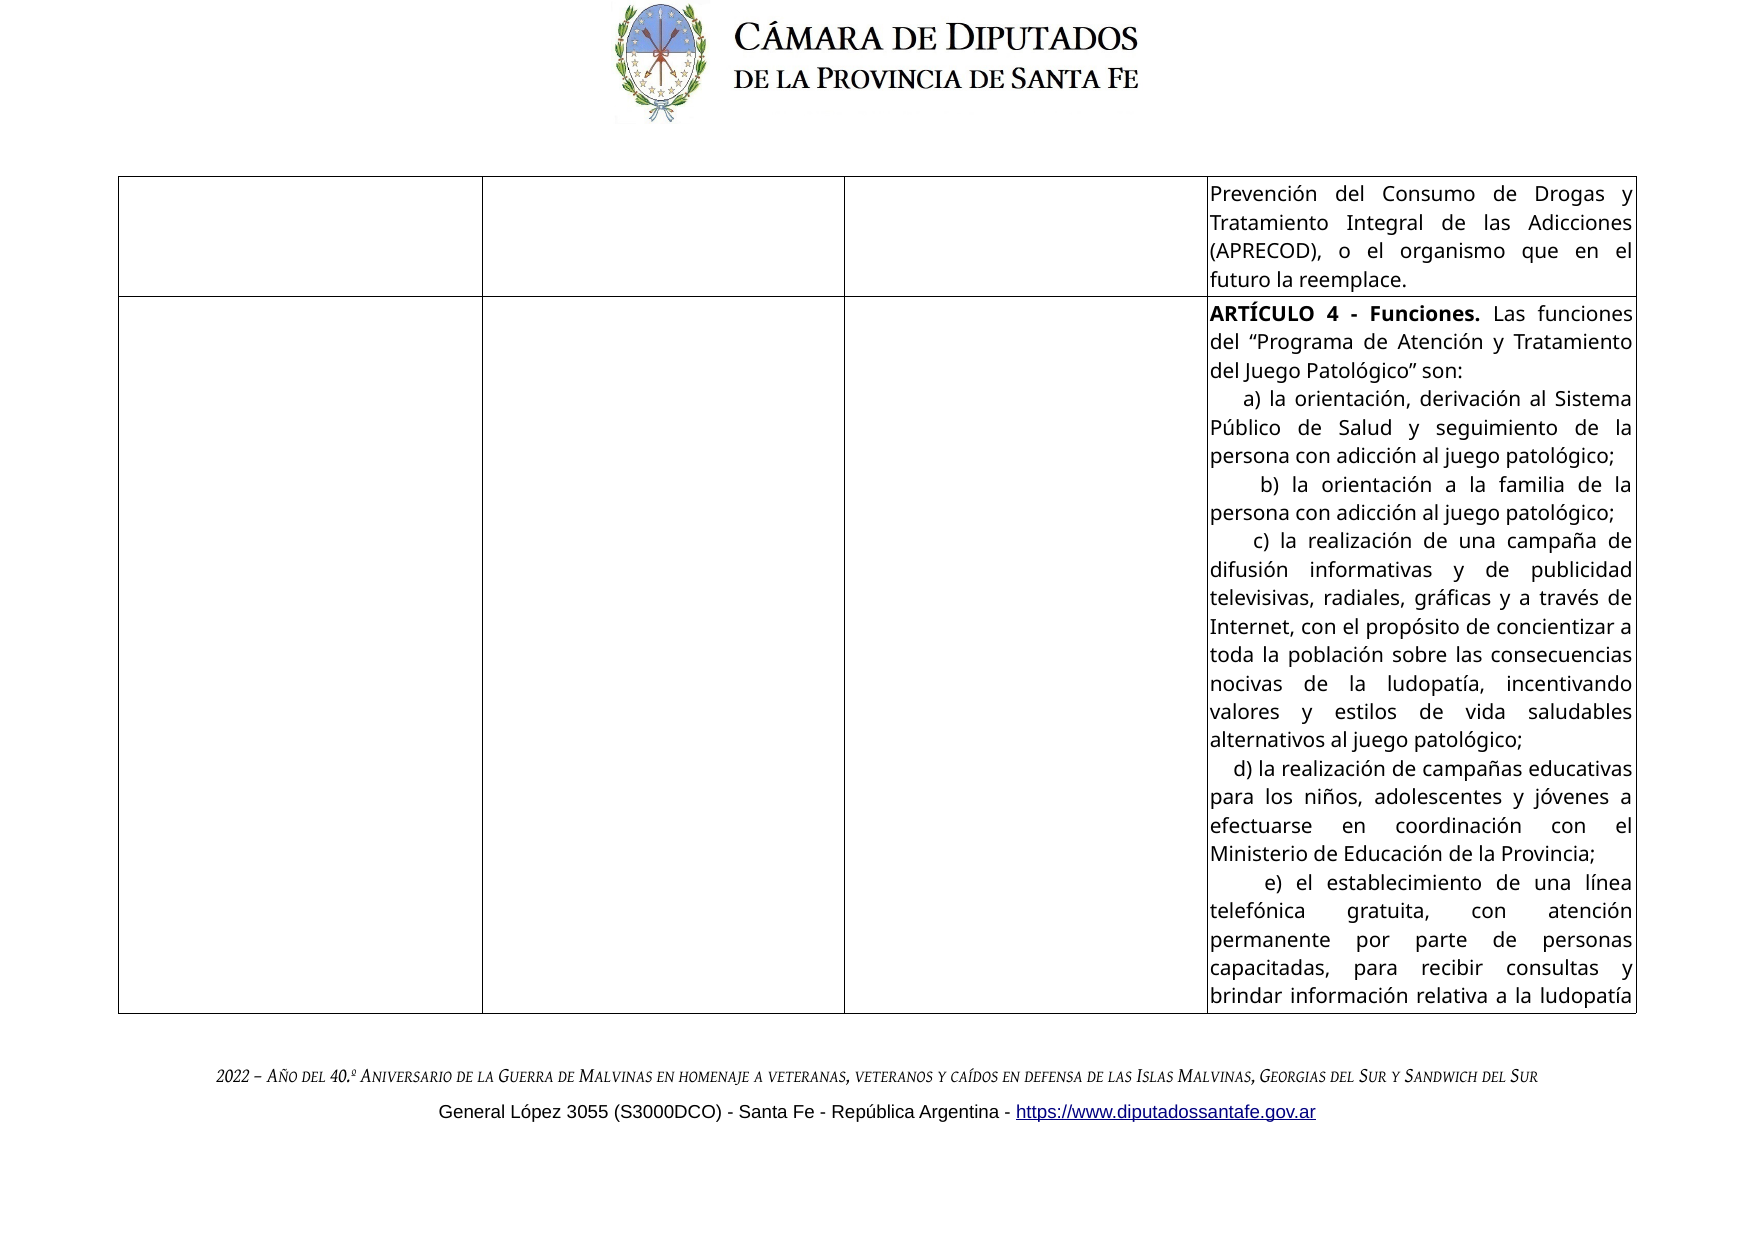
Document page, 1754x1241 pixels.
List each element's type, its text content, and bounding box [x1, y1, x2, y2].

table_cell [483, 297, 844, 1013]
picture [611, 0, 1143, 124]
table_cell [483, 177, 844, 296]
table_cell [845, 297, 1207, 1013]
table_cell [119, 177, 482, 296]
table_cell Prevención del Consumo de Drogas y Tratamiento Integral de las Adicciones (APRECOD), o el organismo que en el futuro la reemplace. [1208, 177, 1636, 296]
table_cell ARTÍCULO 4 - Funciones. Las funciones del “Programa de Atención y Tratamiento del Juego Patológico” son: a) la orientación, derivación al Sistema Público de Salud y seguimiento de la persona con adicción al juego patológico; b) la orientación a la familia de la persona con adicción al juego patológico; c) la realización de una campaña de difusión informativas y de publicidad televisivas, radiales, gráficas y a través de Internet, con el propósito de concientizar a toda la población sobre las consecuencias nocivas de la ludopatía, incentivando valores y estilos de vida saludables alternativos al juego patológico; d) la realización de campañas educativas para los niños, adolescentes y jóvenes a efectuarse en coordinación con el Ministerio de Educación de la Provincia; e) el establecimiento de una línea telefónica gratuita, con atención permanente por parte de personas capacitadas, para recibir consultas y brindar información relativa a la ludopatía [1208, 297, 1636, 1013]
table_cell [845, 177, 1207, 296]
table_cell [119, 297, 482, 1013]
